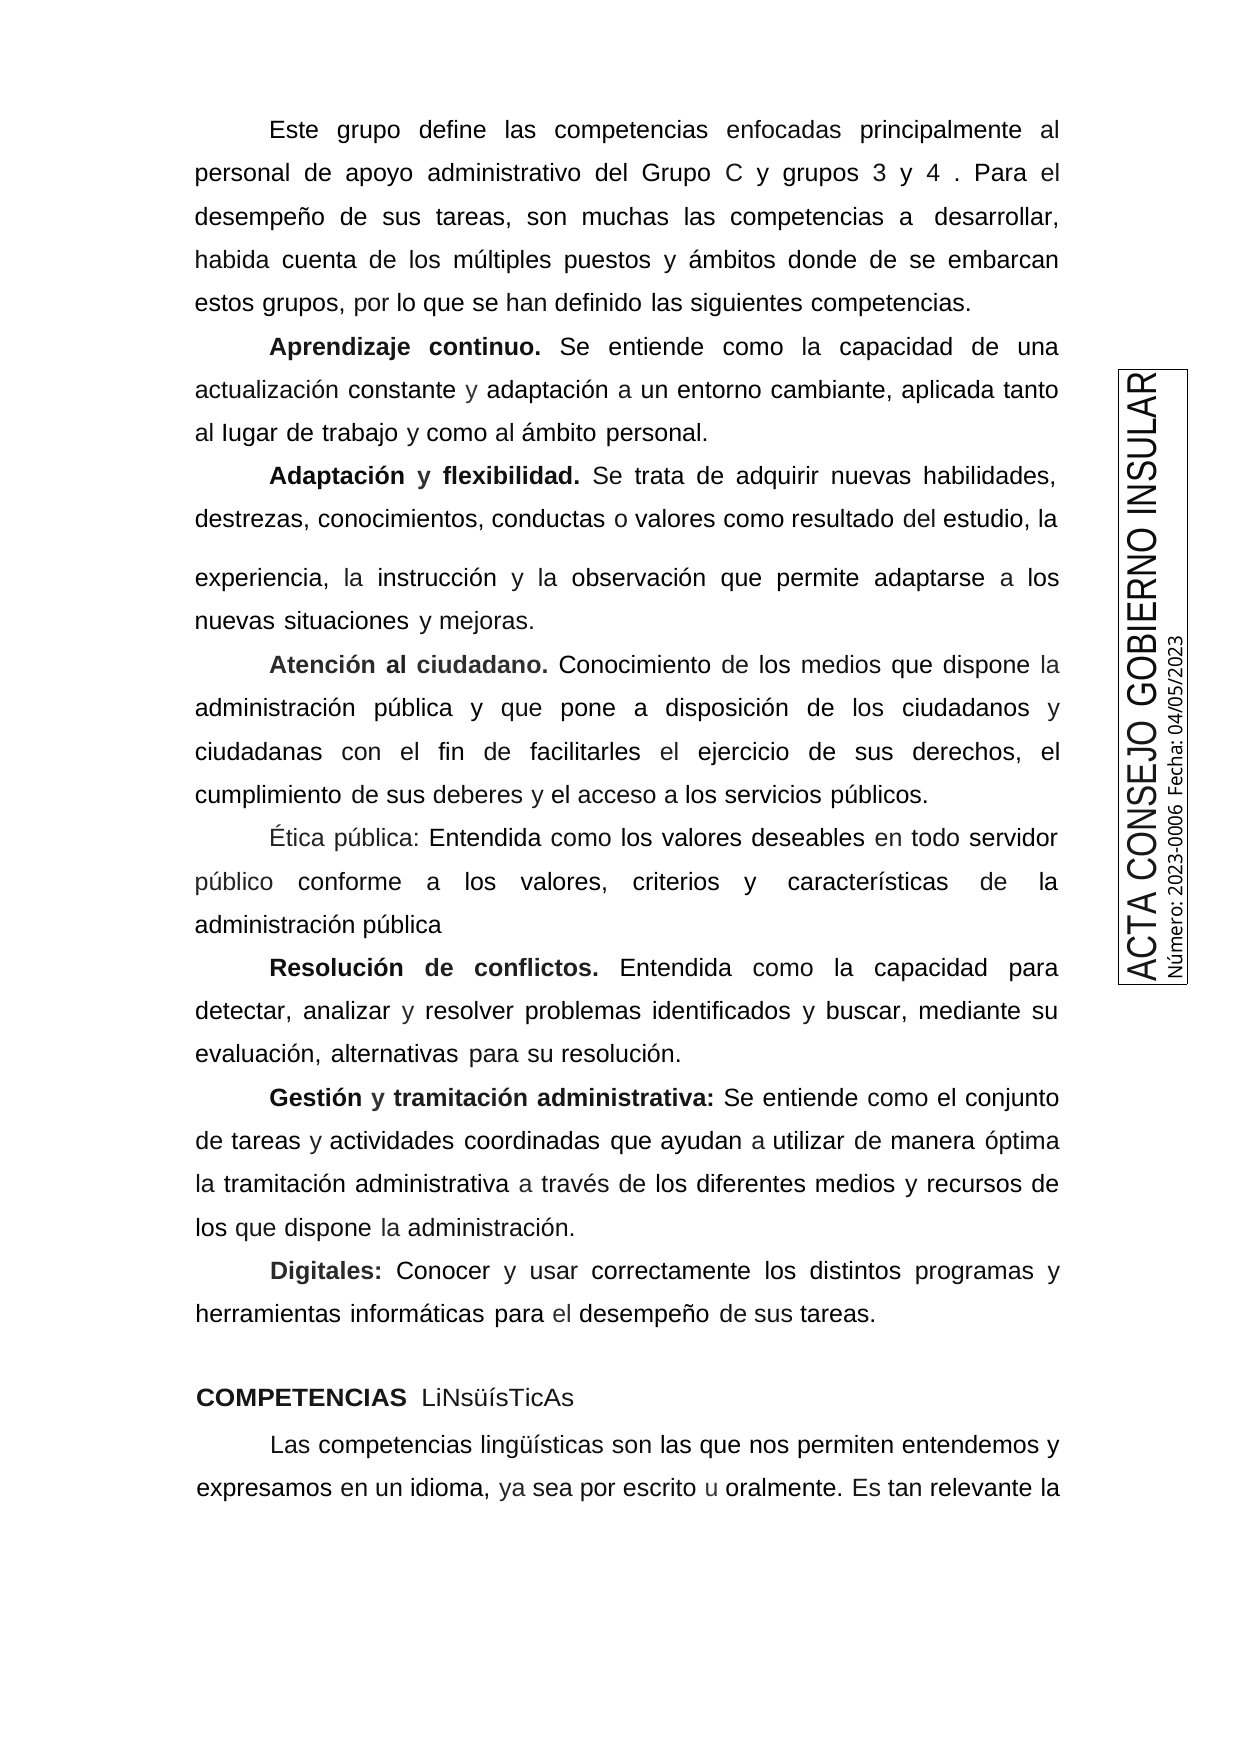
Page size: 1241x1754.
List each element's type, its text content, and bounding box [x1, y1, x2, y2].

text Digitales: Conocer y usar correctamente los distintos programas y herramientas informáticas para el desempeño de sus tareas. [195, 1256, 1060, 1328]
text COMPETENCIAS LiNsüísTicAs [196, 1383, 1221, 1411]
text Gestión y tramitación administrativa: Se entiende como el conjunto de tareas y actividades coordinadas que ayudan a utilizar de manera óptima la tramitación administrativa a través de los diferentes medios y recursos de los que dispone la administración. [195, 1083, 1059, 1241]
text Número: 2023-0006 Fecha: 04/05/2023 [1164, 373, 1185, 984]
text Atención al ciudadano. Conocimiento de los medios que dispone la administración pública y que pone a disposición de los ciudadanos y ciudadanas con el fin de facilitarles el ejercicio de sus derechos, el cumplimiento de sus deberes y el acceso a los servicios públicos. [194, 650, 1060, 809]
text Las competencias lingüísticas son las que nos permiten entendemos y expresamos en un idioma, ya sea por escrito u oralmente. Es tan relevante la [196, 1430, 1061, 1502]
text Este grupo define las competencias enfocadas principalmente al personal de apoyo administrativo del Grupo C y grupos 3 y 4 . Para el desempeño de sus tareas, son muchas las competencias a desarrollar, habida cuenta de los múltiples puestos y ámbitos donde de se embarcan estos grupos, por lo que se han definido las siguientes competencias. [194, 115, 1060, 317]
text Resolución de conflictos. Entendida como la capacidad para detectar, analizar y resolver problemas identificados y buscar, mediante su evaluación, alternativas para su resolución. [195, 953, 1059, 1068]
text Adaptación y flexibilidad. Se trata de adquirir nuevas habilidades, destrezas, conocimientos, conductas o valores como resultado del estudio, la [194, 461, 1057, 533]
text ACTA CONSEJO GOBIERNO INSULAR [1119, 371, 1163, 984]
text Aprendizaje continuo. Se entiende como la capacidad de una actualización constante y adaptación a un entorno cambiante, aplicada tanto al Iugar de trabajo y como al ámbito personal. [194, 332, 1059, 447]
text Ética pública: Entendida como los valores deseables en todo servidor público conforme a los valores, criterios y características de la administración pública [194, 823, 1058, 938]
text experiencia, la instrucción y la observación que permite adaptarse a los nuevas situaciones y mejoras. [194, 563, 1059, 635]
